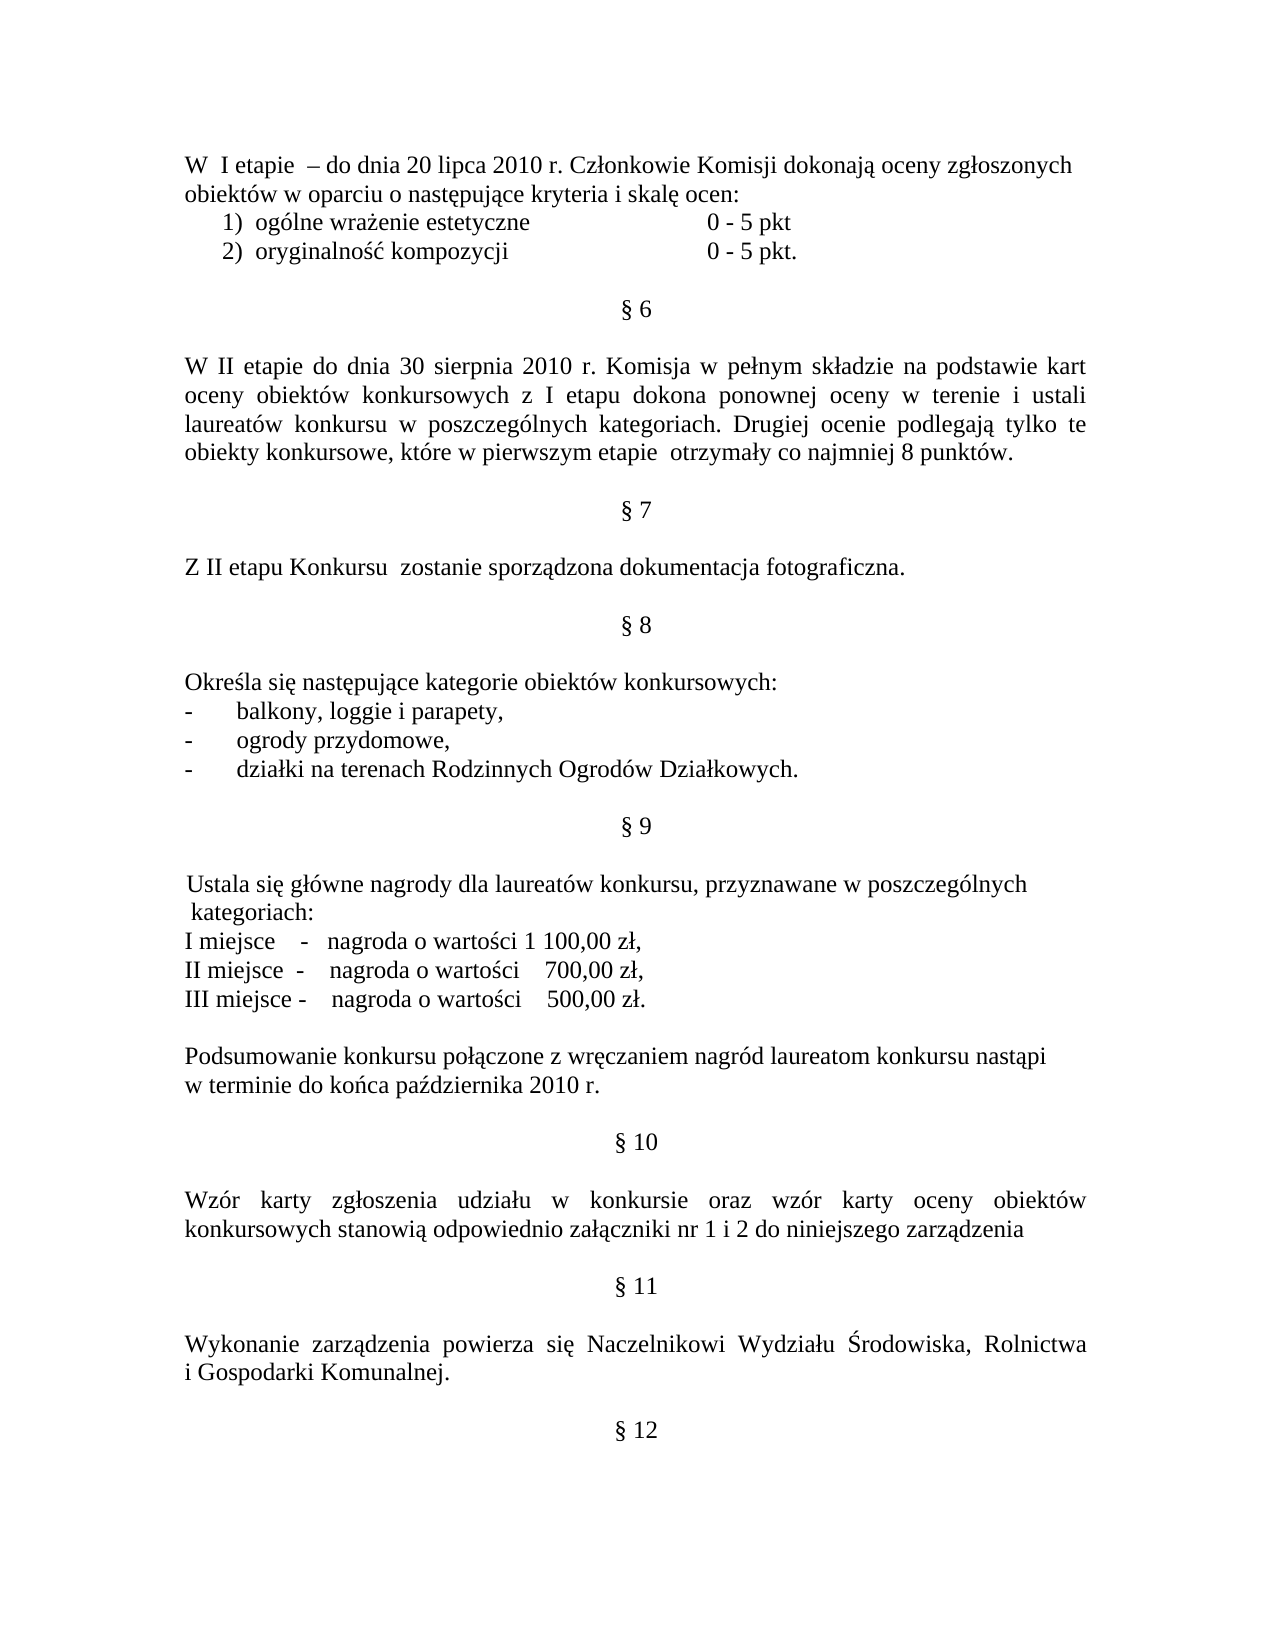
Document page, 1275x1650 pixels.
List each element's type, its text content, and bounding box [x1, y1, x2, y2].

text § 7 [184, 495, 1087, 524]
text Z II etapu Konkursu zostanie sporządzona dokumentacja fotograficzna. [184, 552, 1087, 581]
text § 9 [184, 811, 1087, 840]
text Podsumowanie konkursu połączone z wręczaniem nagród laureatom konkursu nastąpi w terminie do końca października 2010 r. [184, 1041, 1087, 1099]
text § 12 [184, 1415, 1087, 1444]
text - ogrody przydomowe, [184, 725, 1087, 754]
text W II etapie do dnia 30 sierpnia 2010 r. Komisja w pełnym składzie na podstawie kart oceny obiektów konkursowych z I etapu dokona ponownej oceny w terenie i ustali laureatów konkursu w poszczególnych kategoriach. Drugiej ocenie podlegają tylko te obiekty konkursowe, które w pierwszym etapie otrzymały co najmniej 8 punktów. [184, 351, 1087, 466]
text III miejsce - nagroda o wartości 500,00 zł. [184, 984, 1087, 1012]
text § 8 [184, 610, 1087, 639]
text kategoriach: [178, 897, 1087, 926]
text Określa się następujące kategorie obiektów konkursowych: [184, 667, 1087, 696]
text Ustala się główne nagrody dla laureatów konkursu, przyznawane w poszczególnych [180, 869, 1087, 897]
text I miejsce - nagroda o wartości 1 100,00 zł, [184, 926, 1087, 955]
list 2) oryginalność kompozycji 0 - 5 pkt. [222, 236, 1087, 265]
text § 6 [184, 294, 1087, 322]
text II miejsce - nagroda o wartości 700,00 zł, [184, 955, 1087, 984]
text - działki na terenach Rodzinnych Ogrodów Działkowych. [184, 754, 1087, 782]
text Wykonanie zarządzenia powierza się Naczelnikowi Wydziału Środowiska, Rolnictwa i Gospodarki Komunalnej. [184, 1329, 1087, 1386]
text 1) ogólne wrażenie estetyczne 0 - 5 pkt [184, 207, 1087, 236]
text § 11 [184, 1271, 1087, 1300]
text W I etapie – do dnia 20 lipca 2010 r. Członkowie Komisji dokonają oceny zgłoszonych obiektów w oparciu o następujące kryteria i skalę ocen: [184, 150, 1087, 207]
text § 10 [184, 1127, 1087, 1156]
text - balkony, loggie i parapety, [184, 696, 1087, 725]
text Wzór karty zgłoszenia udziału w konkursie oraz wzór karty oceny obiektów konkursowych stanowią odpowiednio załączniki nr 1 i 2 do niniejszego zarządzenia [184, 1185, 1087, 1242]
